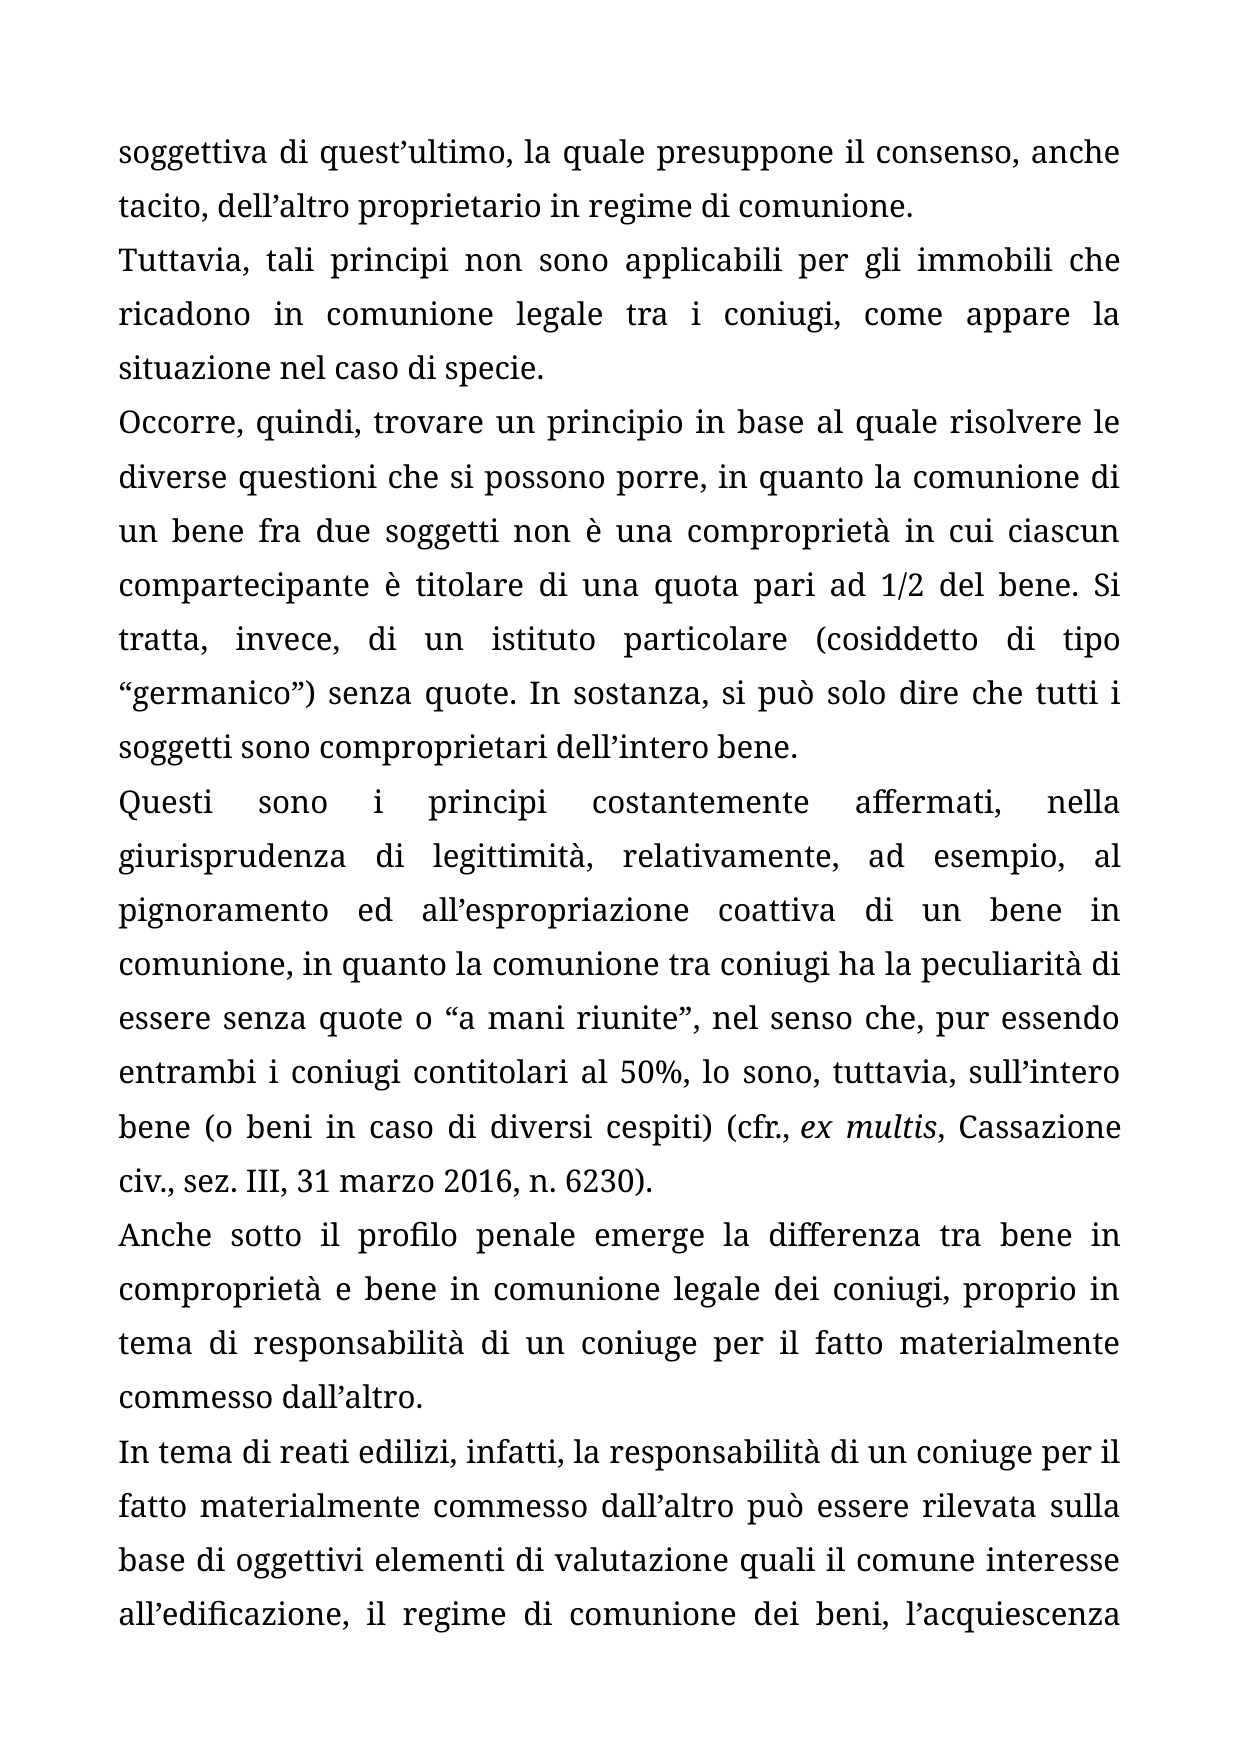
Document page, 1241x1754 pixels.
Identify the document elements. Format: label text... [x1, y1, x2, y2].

text In tema di reati edilizi, infatti, la responsabilità di un coniuge per il fatto materialmente commesso dall’altro può essere rilevata sulla base di oggettivi elementi di valutazione quali il comune interesse all’edificazione, il regime di comunione dei beni, l’acquiescenza [118, 1418, 1122, 1635]
text Anche sotto il profilo penale emerge la differenza tra bene in comproprietà e bene in comunione legale dei coniugi, proprio in tema di responsabilità di un coniuge per il fatto materialmente commesso dall’altro. [118, 1201, 1122, 1418]
text soggettiva di quest’ultimo, la quale presuppone il consenso, anche tacito, dell’altro proprietario in regime di comunione. [118, 118, 1122, 226]
text Tuttavia, tali principi non sono applicabili per gli immobili che ricadono in comunione legale tra i coniugi, come appare la situazione nel caso di specie. [118, 226, 1122, 389]
text Occorre, quindi, trovare un principio in base al quale risolvere le diverse questioni che si possono porre, in quanto la comunione di un bene fra due soggetti non è una comproprietà in cui ciascun compartecipante è titolare di una quota pari ad 1/2 del bene. Si tratta, invece, di un istituto particolare (cosiddetto di tipo “germanico”) senza quote. In sostanza, si può solo dire che tutti i soggetti sono comproprietari dell’intero bene. [118, 389, 1122, 768]
text Questi sono i principi costantemente affermati, nella giurisprudenza di legittimità, relativamente, ad esempio, al pignoramento ed all’espropriazione coattiva di un bene in comunione, in quanto la comunione tra coniugi ha la peculiarità di essere senza quote o “a mani riunite”, nel senso che, pur essendo entrambi i coniugi contitolari al 50%, lo sono, tuttavia, sull’intero bene (o beni in caso di diversi cespiti) (cfr., ex multis, Cassazione civ., sez. III, 31 marzo 2016, n. 6230). [118, 768, 1122, 1201]
